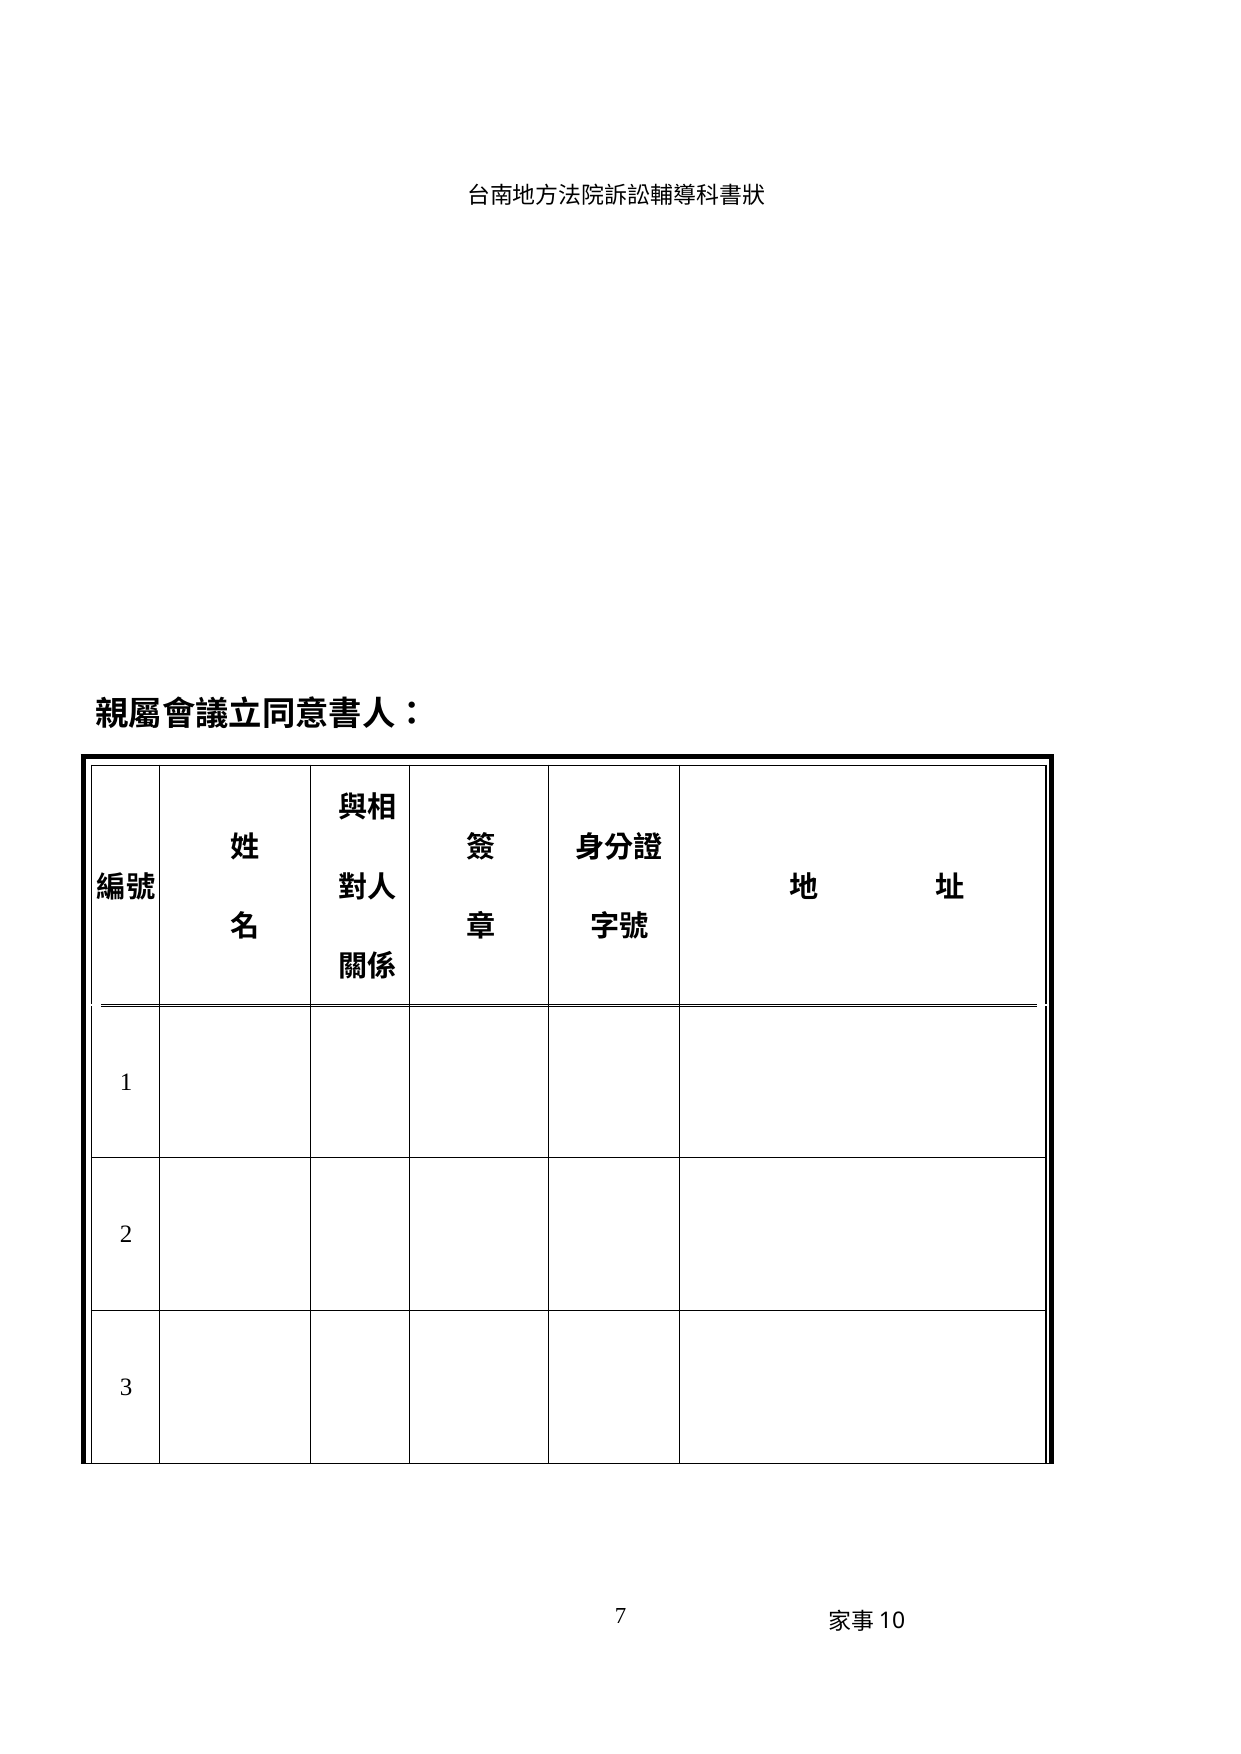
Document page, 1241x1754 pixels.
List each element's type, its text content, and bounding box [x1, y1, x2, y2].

table_cell [549, 1007, 679, 1157]
table_header [160, 759, 311, 765]
text 親屬會議立同意書人： [95, 688, 1145, 734]
table_cell [311, 1311, 409, 1463]
table_header 與相對人關係 [311, 766, 409, 1004]
table_cell [549, 1311, 679, 1463]
table_cell [86, 1310, 91, 1463]
table_header 姓 名 [160, 766, 310, 1004]
table_cell [160, 1158, 310, 1310]
table_cell [410, 1007, 548, 1157]
table_cell [410, 1311, 548, 1463]
table_header [409, 759, 548, 765]
table_cell [680, 1004, 1049, 1157]
table_cell [549, 1158, 679, 1310]
table_cell [410, 1158, 548, 1310]
table_header 編號 [86, 759, 159, 1004]
table_header 簽 章 [410, 766, 548, 1004]
table_cell 3 [92, 1311, 159, 1463]
table_cell [86, 1157, 91, 1310]
table_cell [160, 1007, 310, 1157]
table_cell [311, 1007, 409, 1157]
table_header 地 址 [680, 759, 1049, 1004]
table_cell 2 [92, 1158, 159, 1310]
table_cell [680, 1158, 1045, 1310]
table_cell [311, 1158, 409, 1310]
table_cell [160, 1311, 310, 1463]
table_cell [680, 1311, 1045, 1463]
table_header 身分證 字號 [549, 766, 679, 1004]
table_cell 1 [86, 1004, 159, 1157]
table_header [311, 759, 409, 765]
table_header [548, 759, 679, 765]
